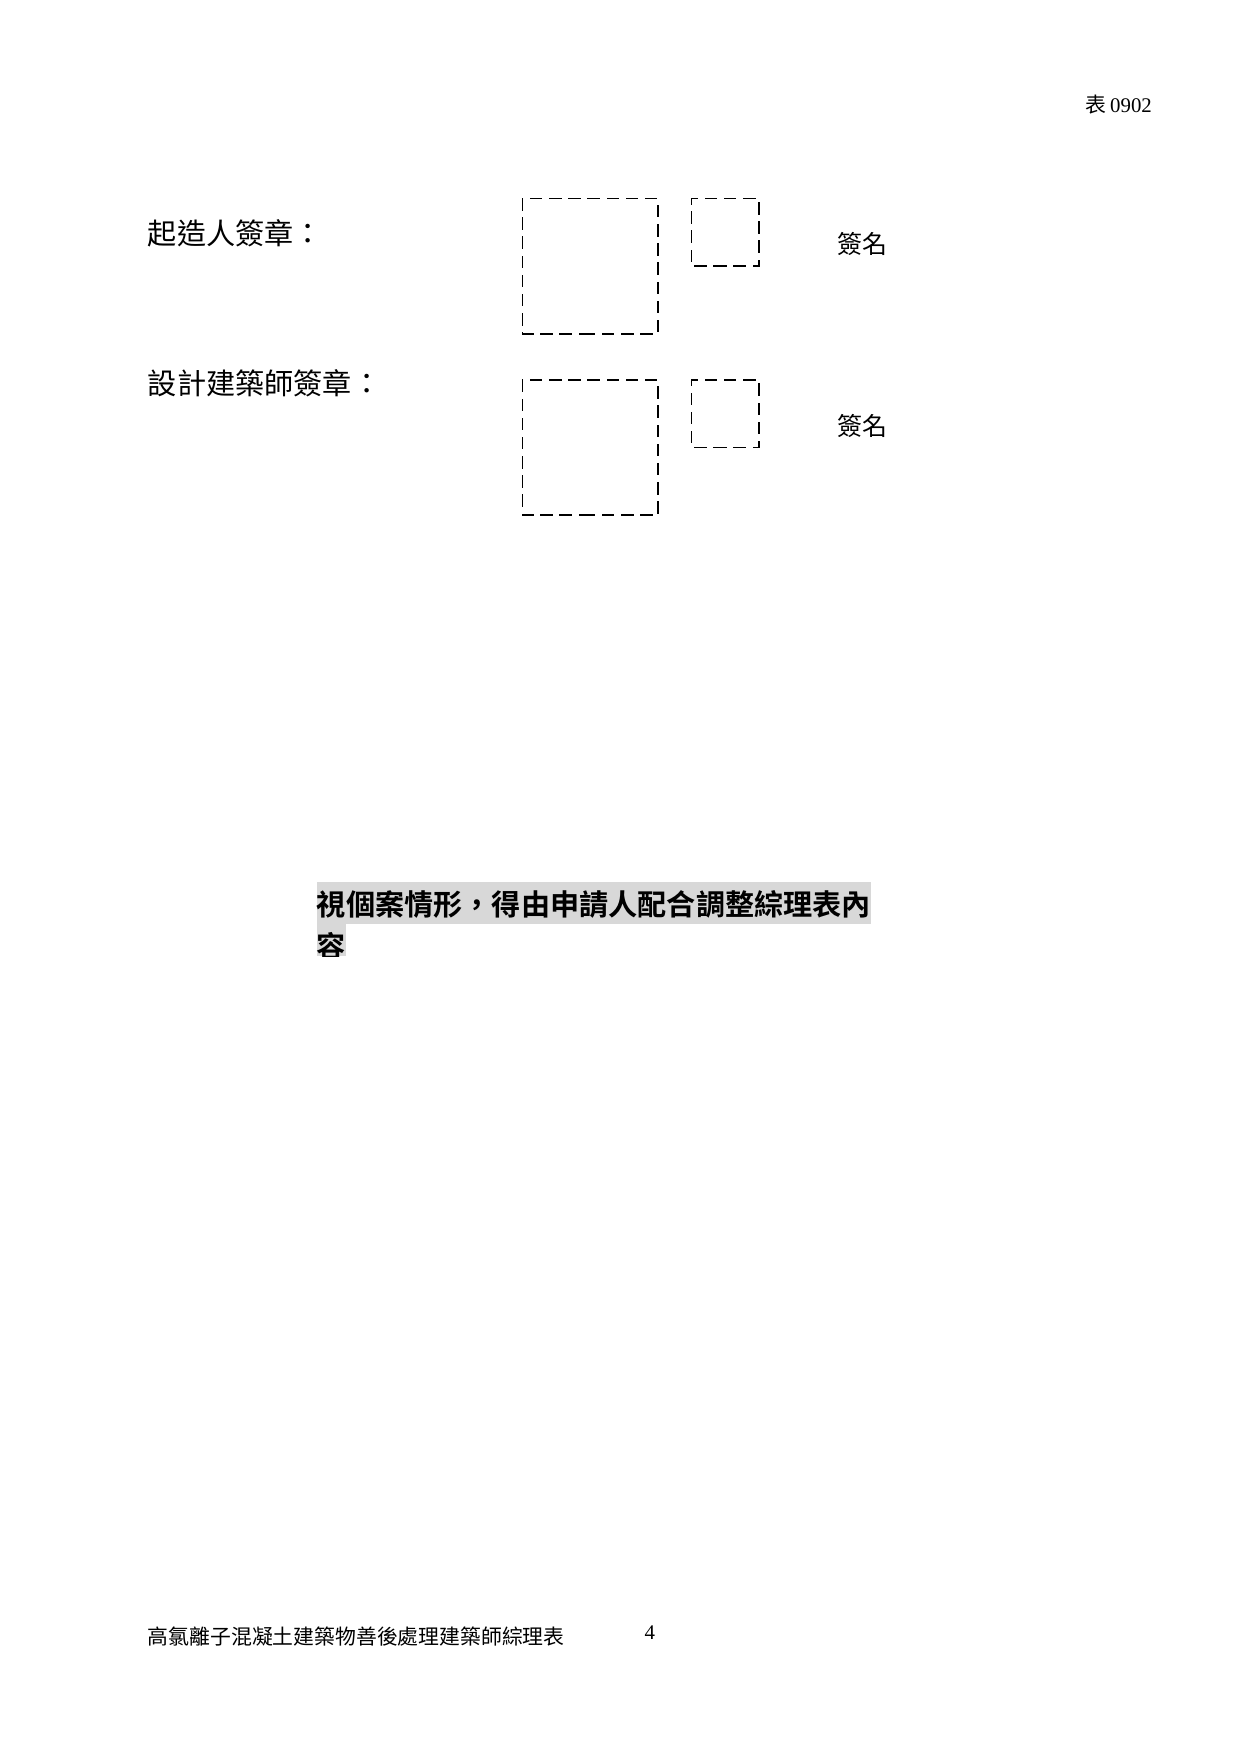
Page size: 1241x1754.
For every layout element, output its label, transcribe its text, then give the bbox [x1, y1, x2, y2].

text 起造人簽章： [148, 194, 1152, 269]
text 設計建築師簽章： [148, 344, 1152, 419]
text 視個案情形，得由申請人配合調整綜理表內容 [317, 882, 898, 956]
